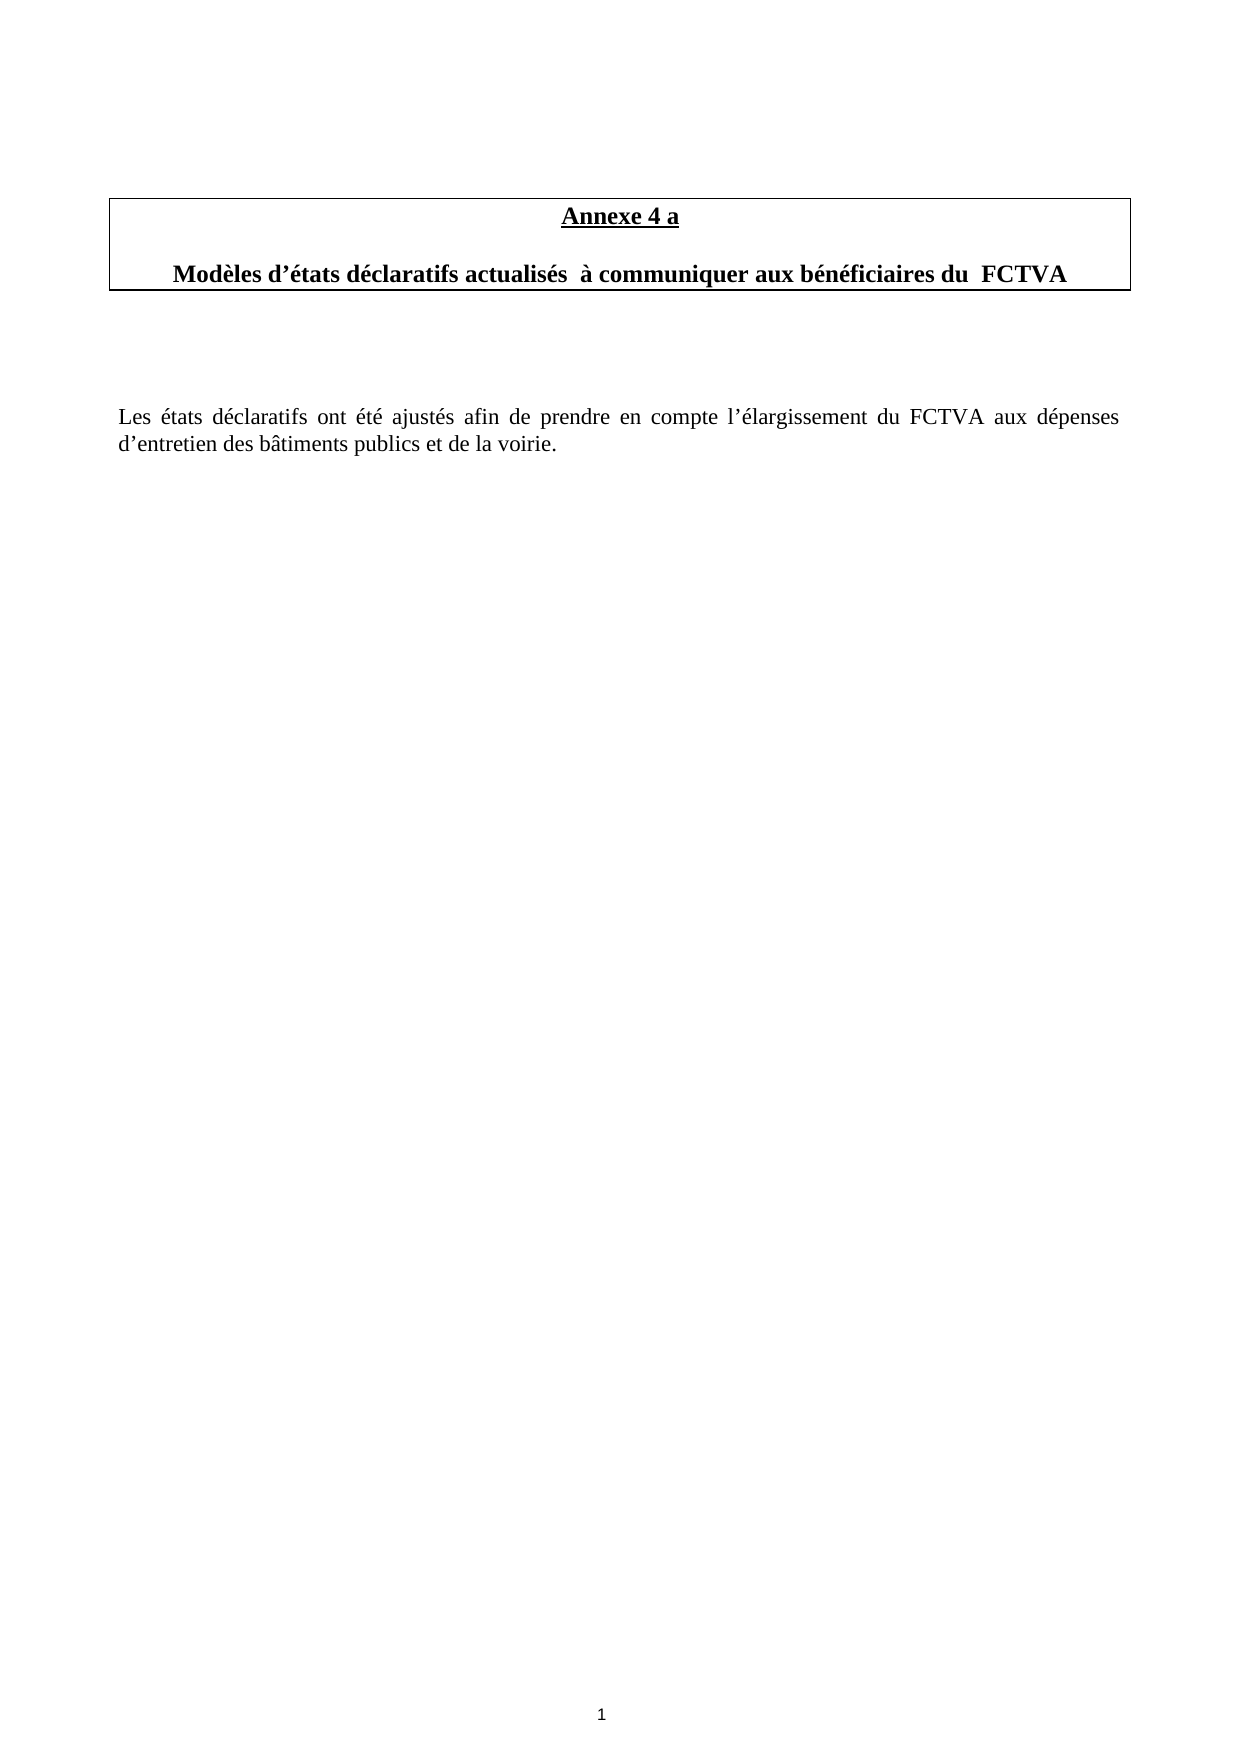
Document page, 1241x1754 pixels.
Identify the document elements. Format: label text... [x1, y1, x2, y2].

text Les états déclaratifs ont été ajustés afin de prendre en compte l’élargissement du FCTVA aux dépenses d’entretien des bâtiments publics et de la voirie. [118, 403, 1122, 456]
subtitle Modèles d’états déclaratifs actualisés à communiquer aux bénéficiaires du FCTVA [110, 256, 1130, 289]
subtitle Annexe 4 a [110, 199, 1130, 230]
